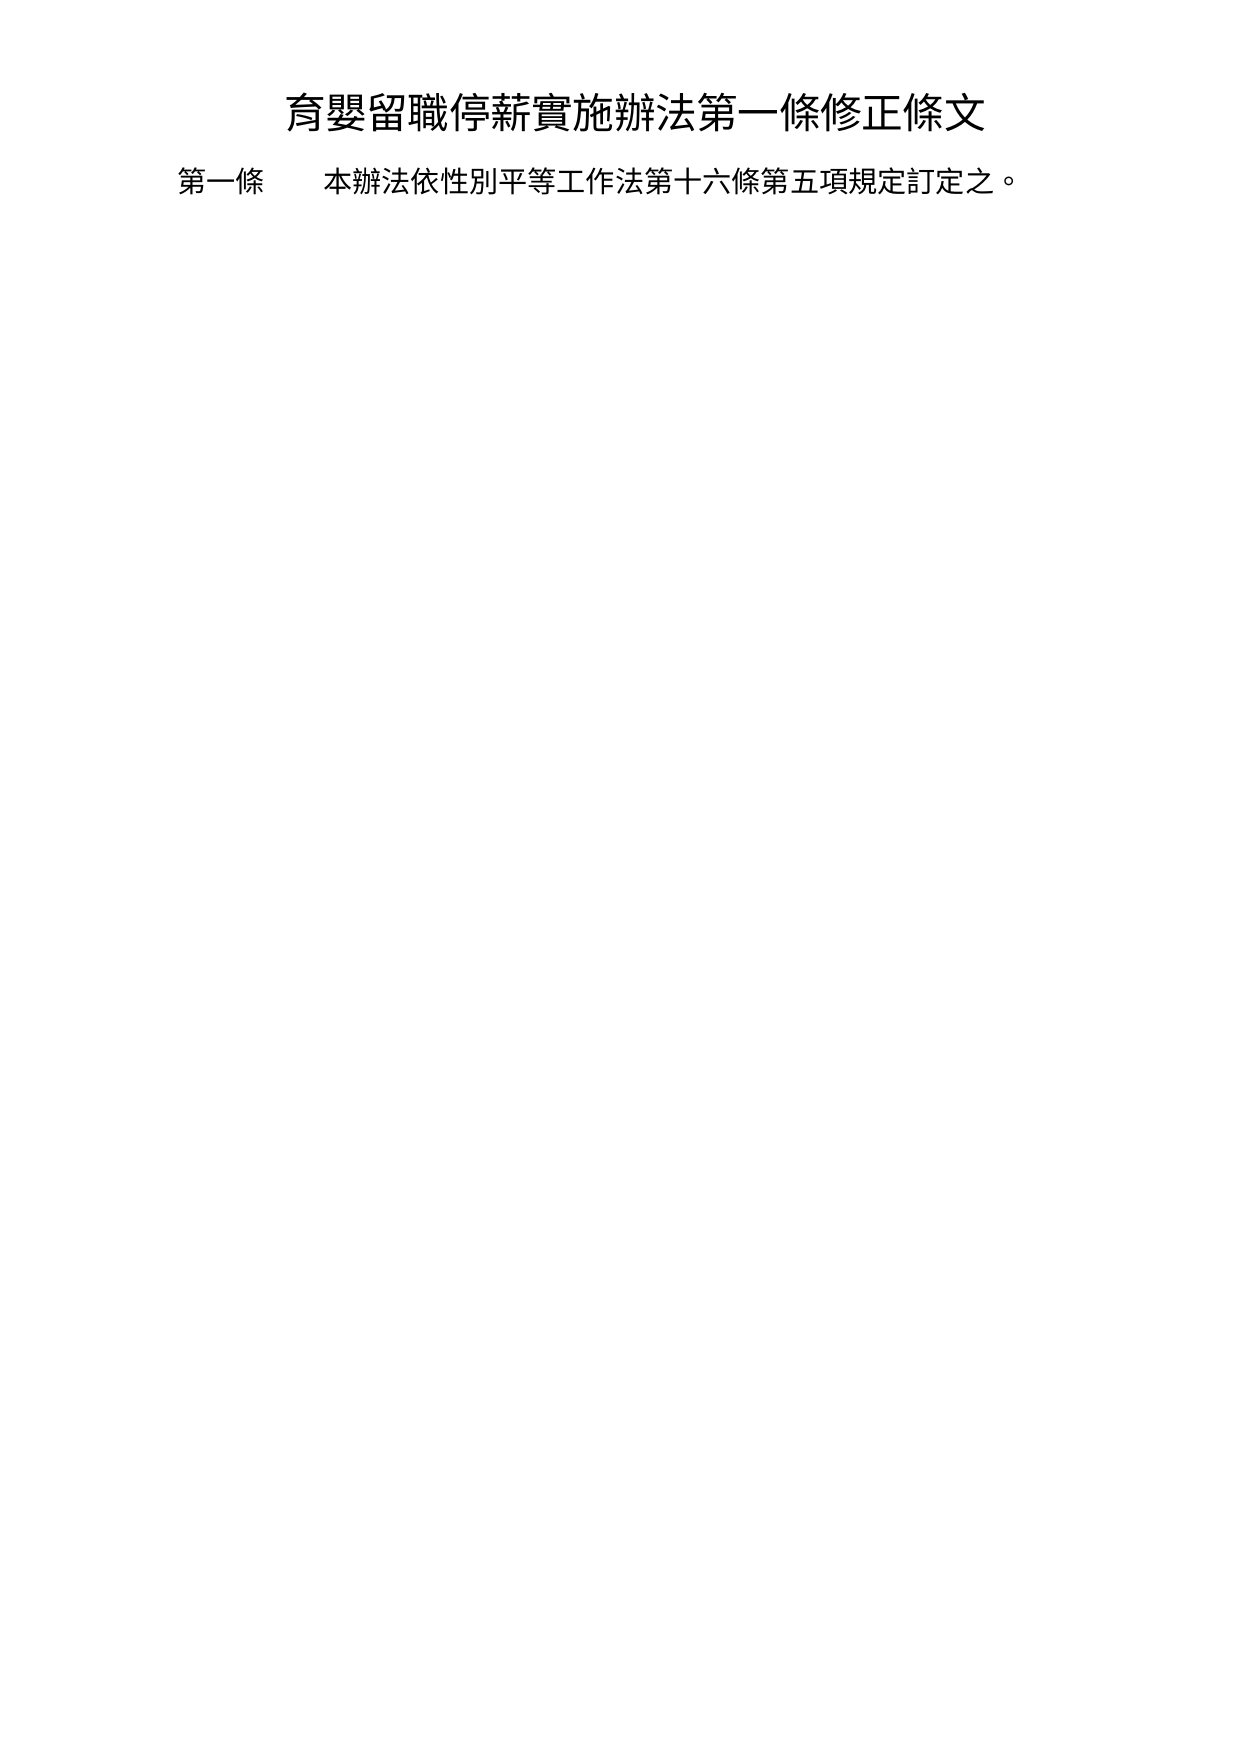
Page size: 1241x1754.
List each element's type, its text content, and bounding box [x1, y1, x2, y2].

text 育嬰留職停薪實施辦法第一條修正條文 [177, 91, 1092, 138]
text 第一條 本辦法依性別平等工作法第十六條第五項規定訂定之。 [177, 138, 1092, 201]
